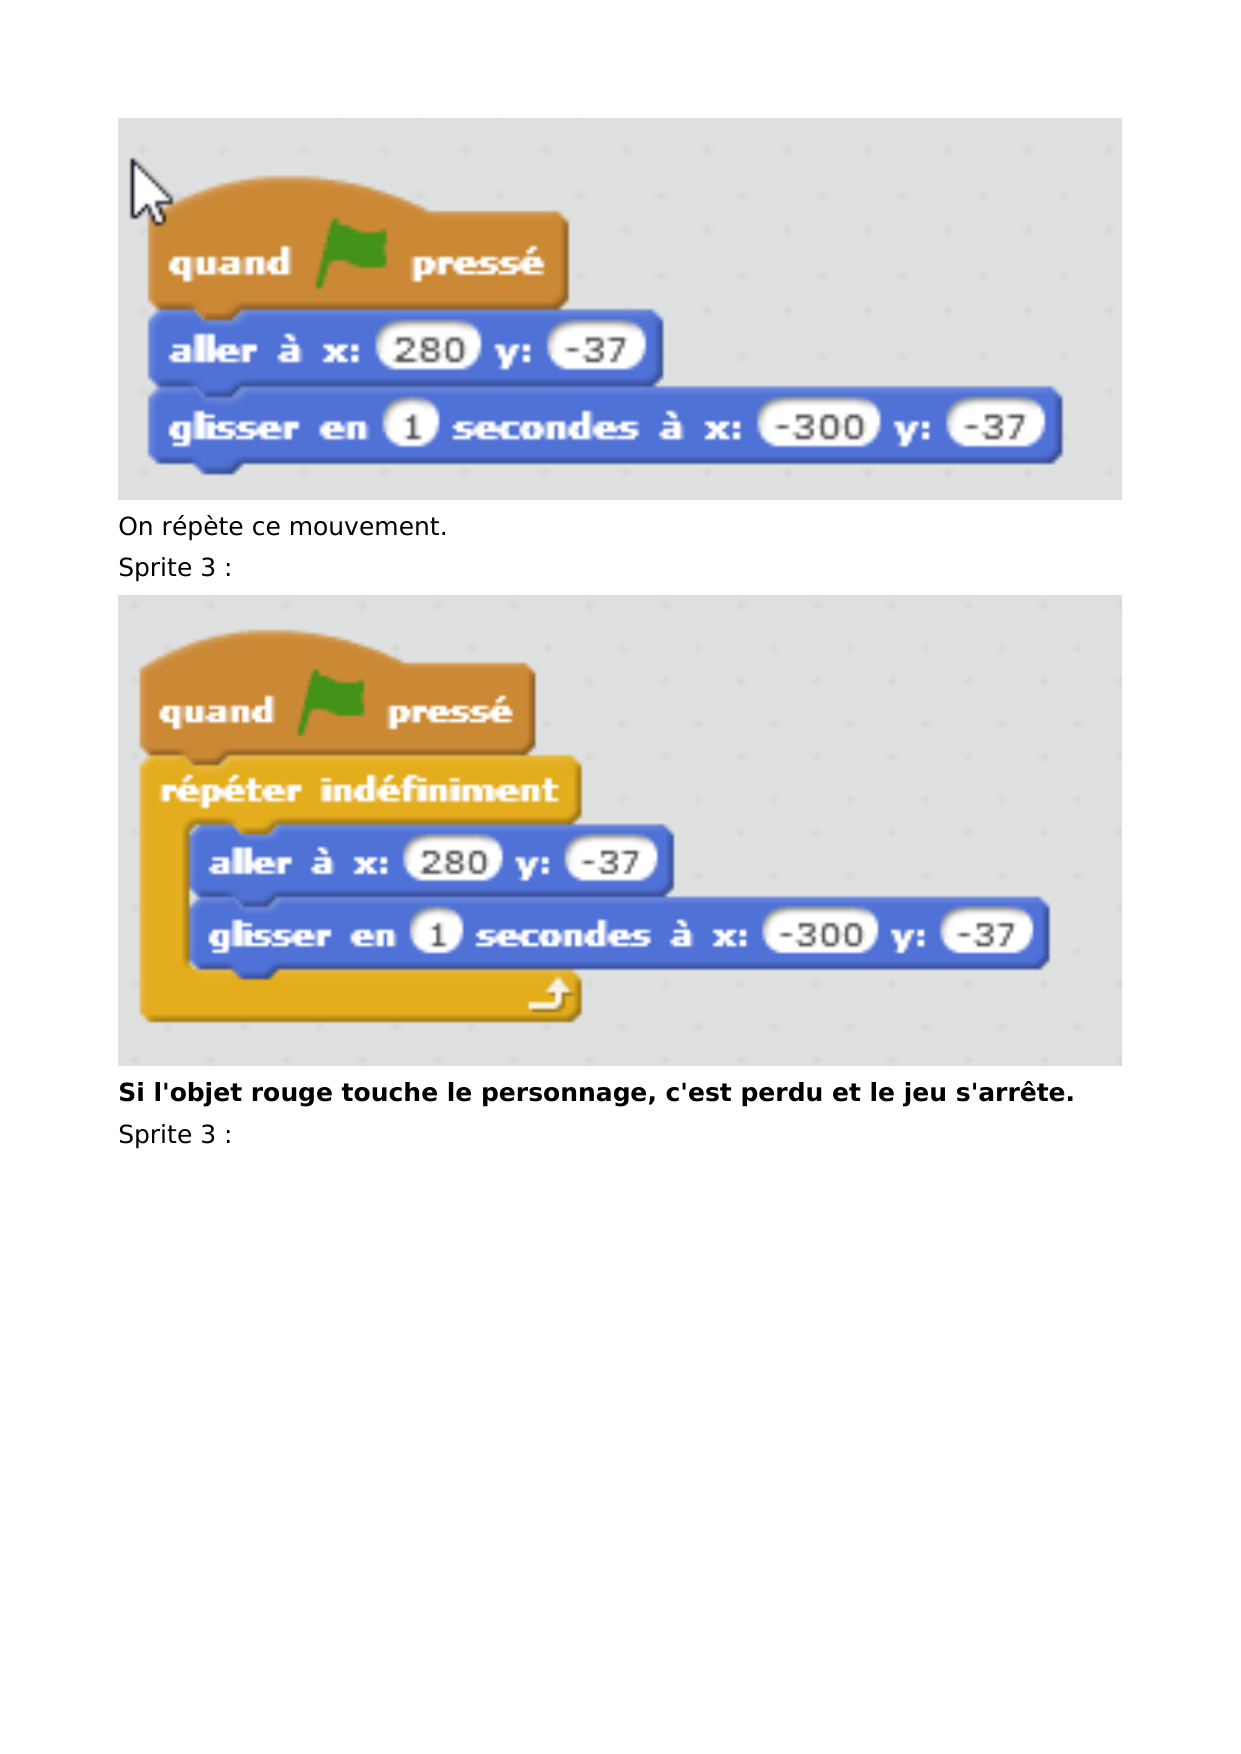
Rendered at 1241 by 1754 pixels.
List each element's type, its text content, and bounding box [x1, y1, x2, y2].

text On répète ce mouvement. [118, 512, 1122, 541]
picture [118, 595, 1123, 1066]
text Sprite 3 : [118, 553, 1122, 583]
text Sprite 3 : [118, 1120, 1122, 1149]
text Si l'objet rouge touche le personnage, c'est perdu et le jeu s'arrête. [118, 1078, 1122, 1107]
picture [118, 118, 1123, 500]
